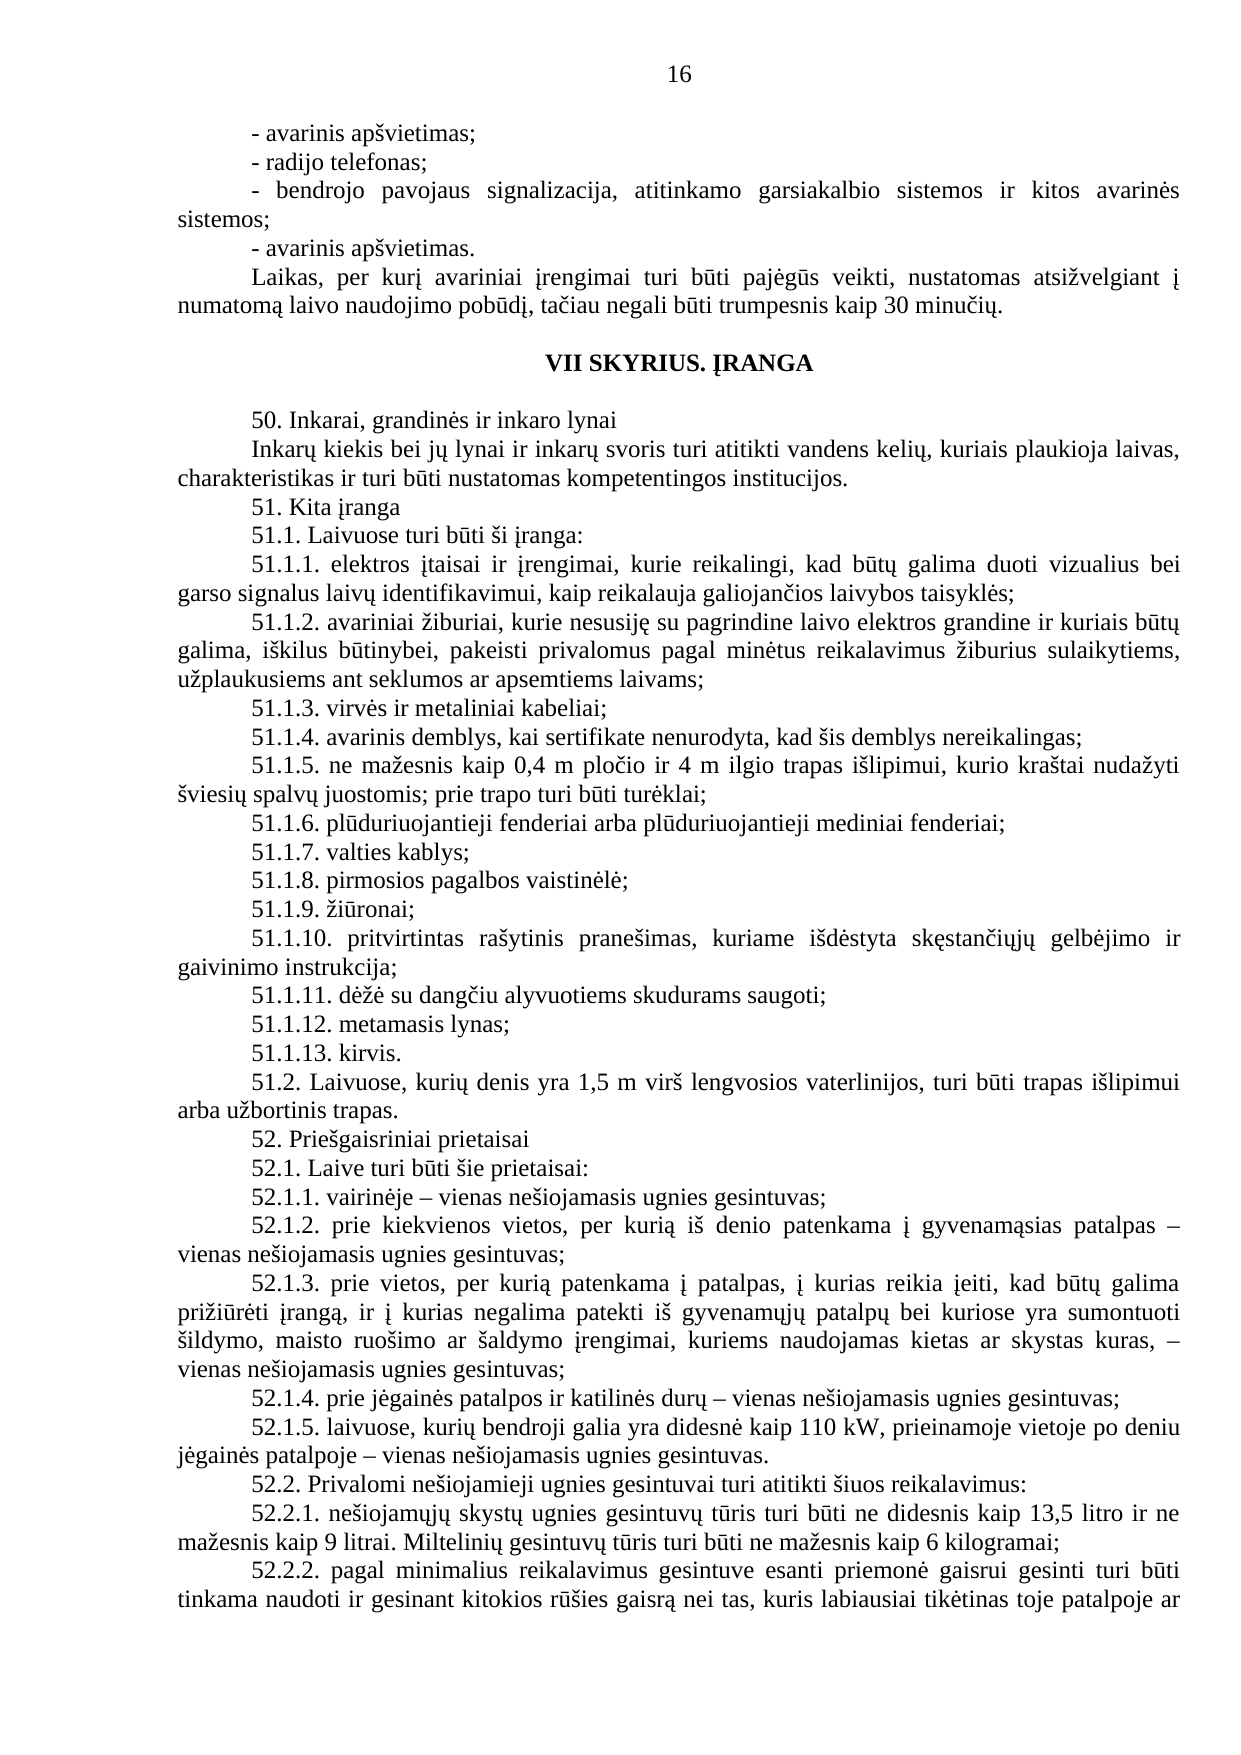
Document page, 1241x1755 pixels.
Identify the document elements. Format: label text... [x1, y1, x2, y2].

text 51.1.12. metamasis lynas; [177, 1009, 1181, 1038]
text 51.1.9. žiūronai; [177, 894, 1181, 923]
text 52.1.5. laivuose, kurių bendroji galia yra didesnė kaip 110 kW, prieinamoje vietoje po deniu jėgainės patalpoje – vienas nešiojamasis ugnies gesintuvas. [177, 1412, 1181, 1469]
text Inkarų kiekis bei jų lynai ir inkarų svoris turi atitikti vandens kelių, kuriais plaukioja laivas, charakteristikas ir turi būti nustatomas kompetentingos institucijos. [177, 434, 1181, 492]
text 52.1.1. vairinėje – vienas nešiojamasis ugnies gesintuvas; [177, 1182, 1181, 1211]
text 51.2. Laivuose, kurių denis yra 1,5 m virš lengvosios vaterlinijos, turi būti trapas išlipimui arba užbortinis trapas. [177, 1067, 1181, 1124]
text 52.2.2. pagal minimalius reikalavimus gesintuve esanti priemonė gaisrui gesinti turi būti tinkama naudoti ir gesinant kitokios rūšies gaisrą nei tas, kuris labiausiai tikėtinas toje patalpoje ar [177, 1556, 1181, 1613]
text 52.2. Privalomi nešiojamieji ugnies gesintuvai turi atitikti šiuos reikalavimus: [177, 1469, 1181, 1498]
text 51.1.5. ne mažesnis kaip 0,4 m pločio ir 4 m ilgio trapas išlipimui, kurio kraštai nudažyti šviesių spalvų juostomis; prie trapo turi būti turėklai; [177, 751, 1181, 808]
text - bendrojo pavojaus signalizacija, atitinkamo garsiakalbio sistemos ir kitos avarinės sistemos; [177, 176, 1181, 233]
text 51.1.11. dėžė su dangčiu alyvuotiems skudurams saugoti; [177, 981, 1181, 1009]
text 51.1.7. valties kablys; [177, 837, 1181, 866]
text 51.1.13. kirvis. [177, 1038, 1181, 1067]
text 52. Priešgaisriniai prietaisai [177, 1124, 1181, 1153]
text 51.1.6. plūduriuojantieji fenderiai arba plūduriuojantieji mediniai fenderiai; [177, 808, 1181, 837]
text 52.1.4. prie jėgainės patalpos ir katilinės durų – vienas nešiojamasis ugnies gesintuvas; [177, 1383, 1181, 1412]
text 51.1.8. pirmosios pagalbos vaistinėlė; [177, 866, 1181, 894]
text 51.1. Laivuose turi būti ši įranga: [177, 521, 1181, 549]
text 51. Kita įranga [177, 492, 1181, 521]
text Laikas, per kurį avariniai įrengimai turi būti pajėgūs veikti, nustatomas atsižvelgiant į numatomą laivo naudojimo pobūdį, tačiau negali būti trumpesnis kaip 30 minučių. [177, 262, 1181, 319]
text 52.1.3. prie vietos, per kurią patenkama į patalpas, į kurias reikia įeiti, kad būtų galima prižiūrėti įrangą, ir į kurias negalima patekti iš gyvenamųjų patalpų bei kuriose yra sumontuoti šildymo, maisto ruošimo ar šaldymo įrengimai, kuriems naudojamas kietas ar skystas kuras, – vienas nešiojamasis ugnies gesintuvas; [177, 1268, 1181, 1383]
text 51.1.1. elektros įtaisai ir įrengimai, kurie reikalingi, kad būtų galima duoti vizualius bei garso signalus laivų identifikavimui, kaip reikalauja galiojančios laivybos taisyklės; [177, 549, 1181, 607]
text - avarinis apšvietimas. [177, 233, 1181, 262]
text VII SKYRIUS. ĮRANGA [177, 348, 1181, 377]
text 52.1.2. prie kiekvienos vietos, per kurią iš denio patenkama į gyvenamąsias patalpas – vienas nešiojamasis ugnies gesintuvas; [177, 1211, 1181, 1268]
text 51.1.4. avarinis demblys, kai sertifikate nenurodyta, kad šis demblys nereikalingas; [177, 722, 1181, 751]
text 50. Inkarai, grandinės ir inkaro lynai [177, 406, 1181, 434]
text 51.1.3. virvės ir metaliniai kabeliai; [177, 693, 1181, 722]
text - avarinis apšvietimas; [177, 118, 1181, 147]
text 51.1.2. avariniai žiburiai, kurie nesusiję su pagrindine laivo elektros grandine ir kuriais būtų galima, iškilus būtinybei, pakeisti privalomus pagal minėtus reikalavimus žiburius sulaikytiems, užplaukusiems ant seklumos ar apsemtiems laivams; [177, 607, 1181, 693]
text 52.2.1. nešiojamųjų skystų ugnies gesintuvų tūris turi būti ne didesnis kaip 13,5 litro ir ne mažesnis kaip 9 litrai. Miltelinių gesintuvų tūris turi būti ne mažesnis kaip 6 kilogramai; [177, 1498, 1181, 1556]
text - radijo telefonas; [177, 147, 1181, 176]
text 51.1.10. pritvirtintas rašytinis pranešimas, kuriame išdėstyta skęstančiųjų gelbėjimo ir gaivinimo instrukcija; [177, 923, 1181, 981]
text 52.1. Laive turi būti šie prietaisai: [177, 1153, 1181, 1182]
